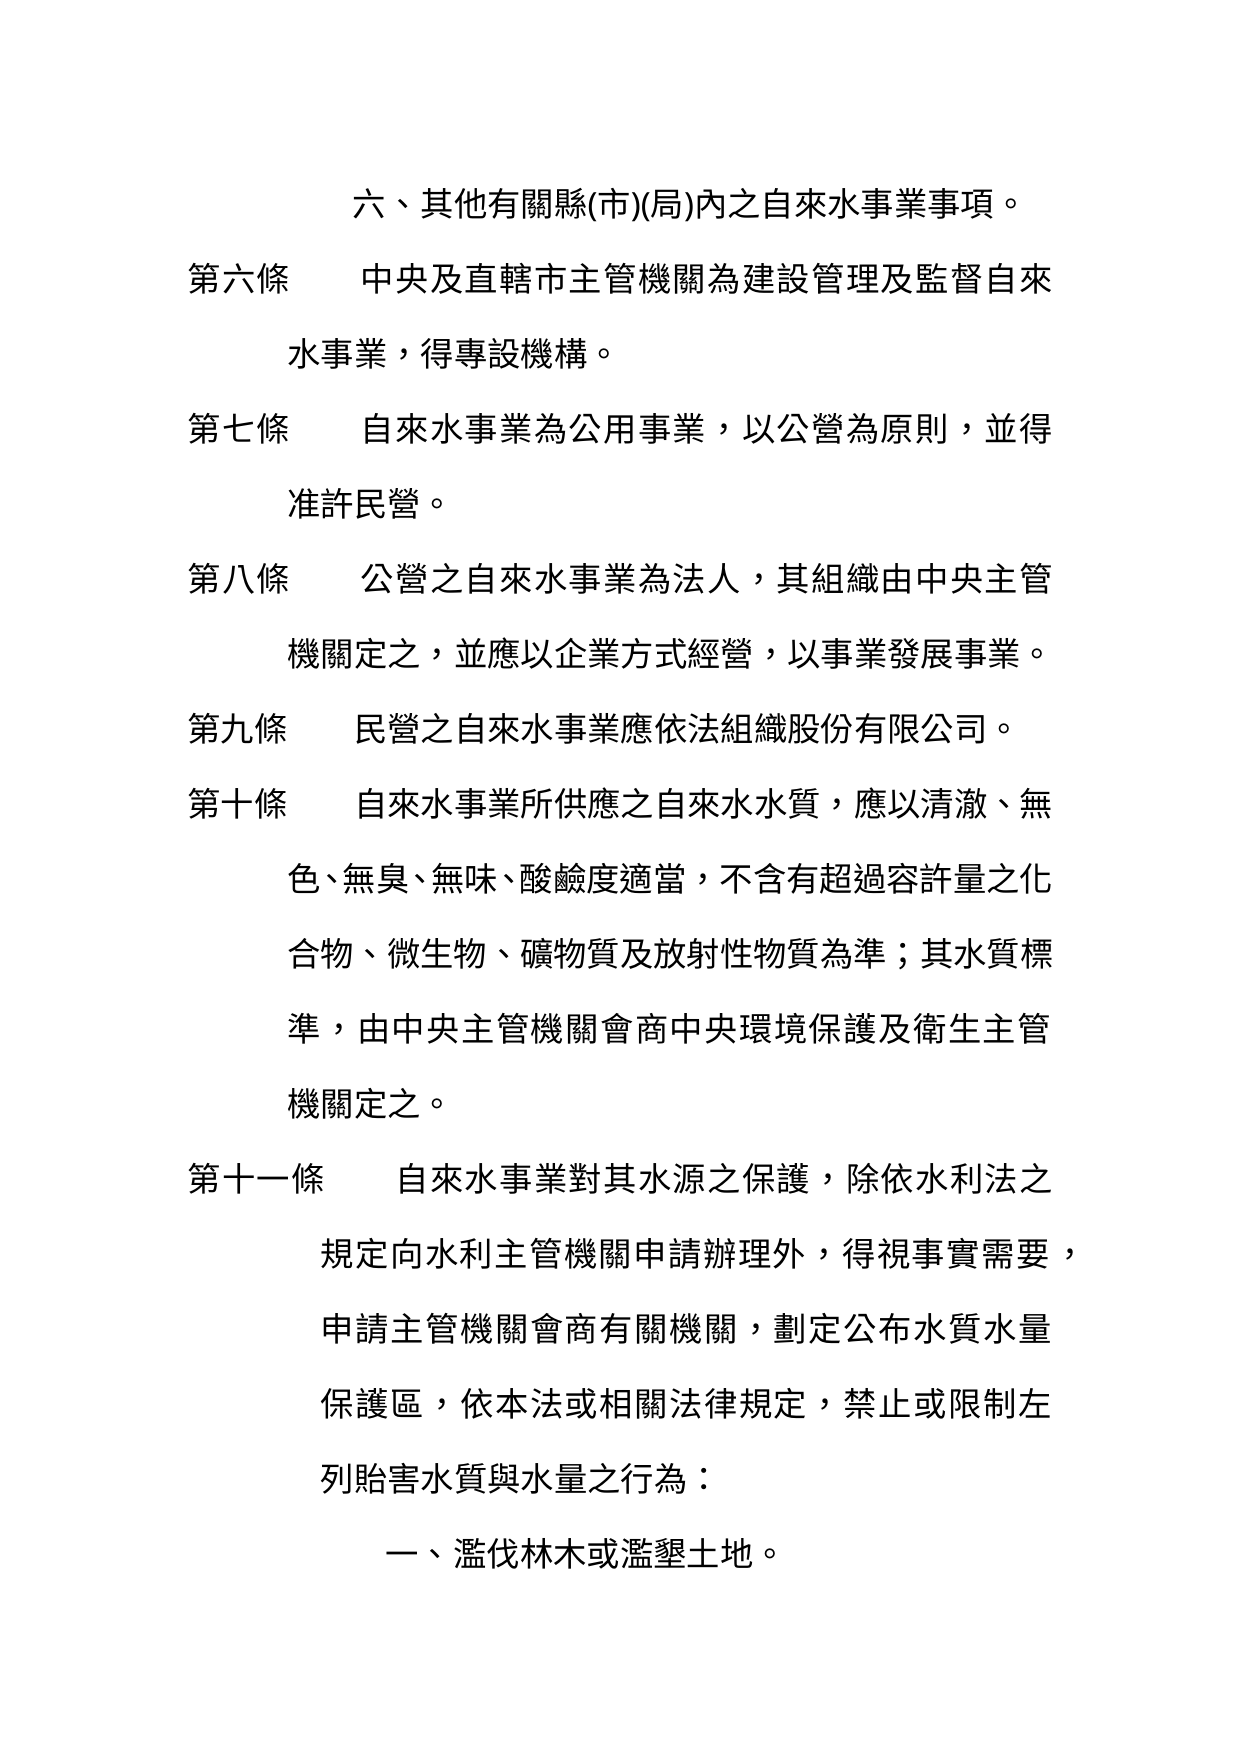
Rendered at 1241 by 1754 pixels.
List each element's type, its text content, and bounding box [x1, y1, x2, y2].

list 濫伐林木或濫墾土地。 [385, 1514, 1053, 1589]
text 第六條 中央及直轄市主管機關為建設管理及監督自來水事業，得專設機構。 [187, 239, 1053, 389]
text 第十一條 自來水事業對其水源之保護，除依水利法之規定向水利主管機關申請辦理外，得視事實需要，申請主管機關會商有關機關，劃定公布水質水量保護區，依本法或相關法律規定，禁止或限制左列貽害水質與水量之行為： [187, 1139, 1053, 1514]
list 其他有關縣(市)(局)內之自來水事業事項。 [353, 164, 1053, 239]
text 第八條 公營之自來水事業為法人，其組織由中央主管機關定之，並應以企業方式經營，以事業發展事業。 [187, 539, 1053, 689]
text 第七條 自來水事業為公用事業，以公營為原則，並得准許民營。 [187, 389, 1053, 539]
text 第九條 民營之自來水事業應依法組織股份有限公司。 [187, 689, 1053, 764]
text 第十條 自來水事業所供應之自來水水質，應以清澈、無色、無臭、無味、酸鹼度適當，不含有超過容許量之化合物、微生物、礦物質及放射性物質為準；其水質標準，由中央主管機關會商中央環境保護及衛生主管機關定之。 [187, 764, 1053, 1139]
